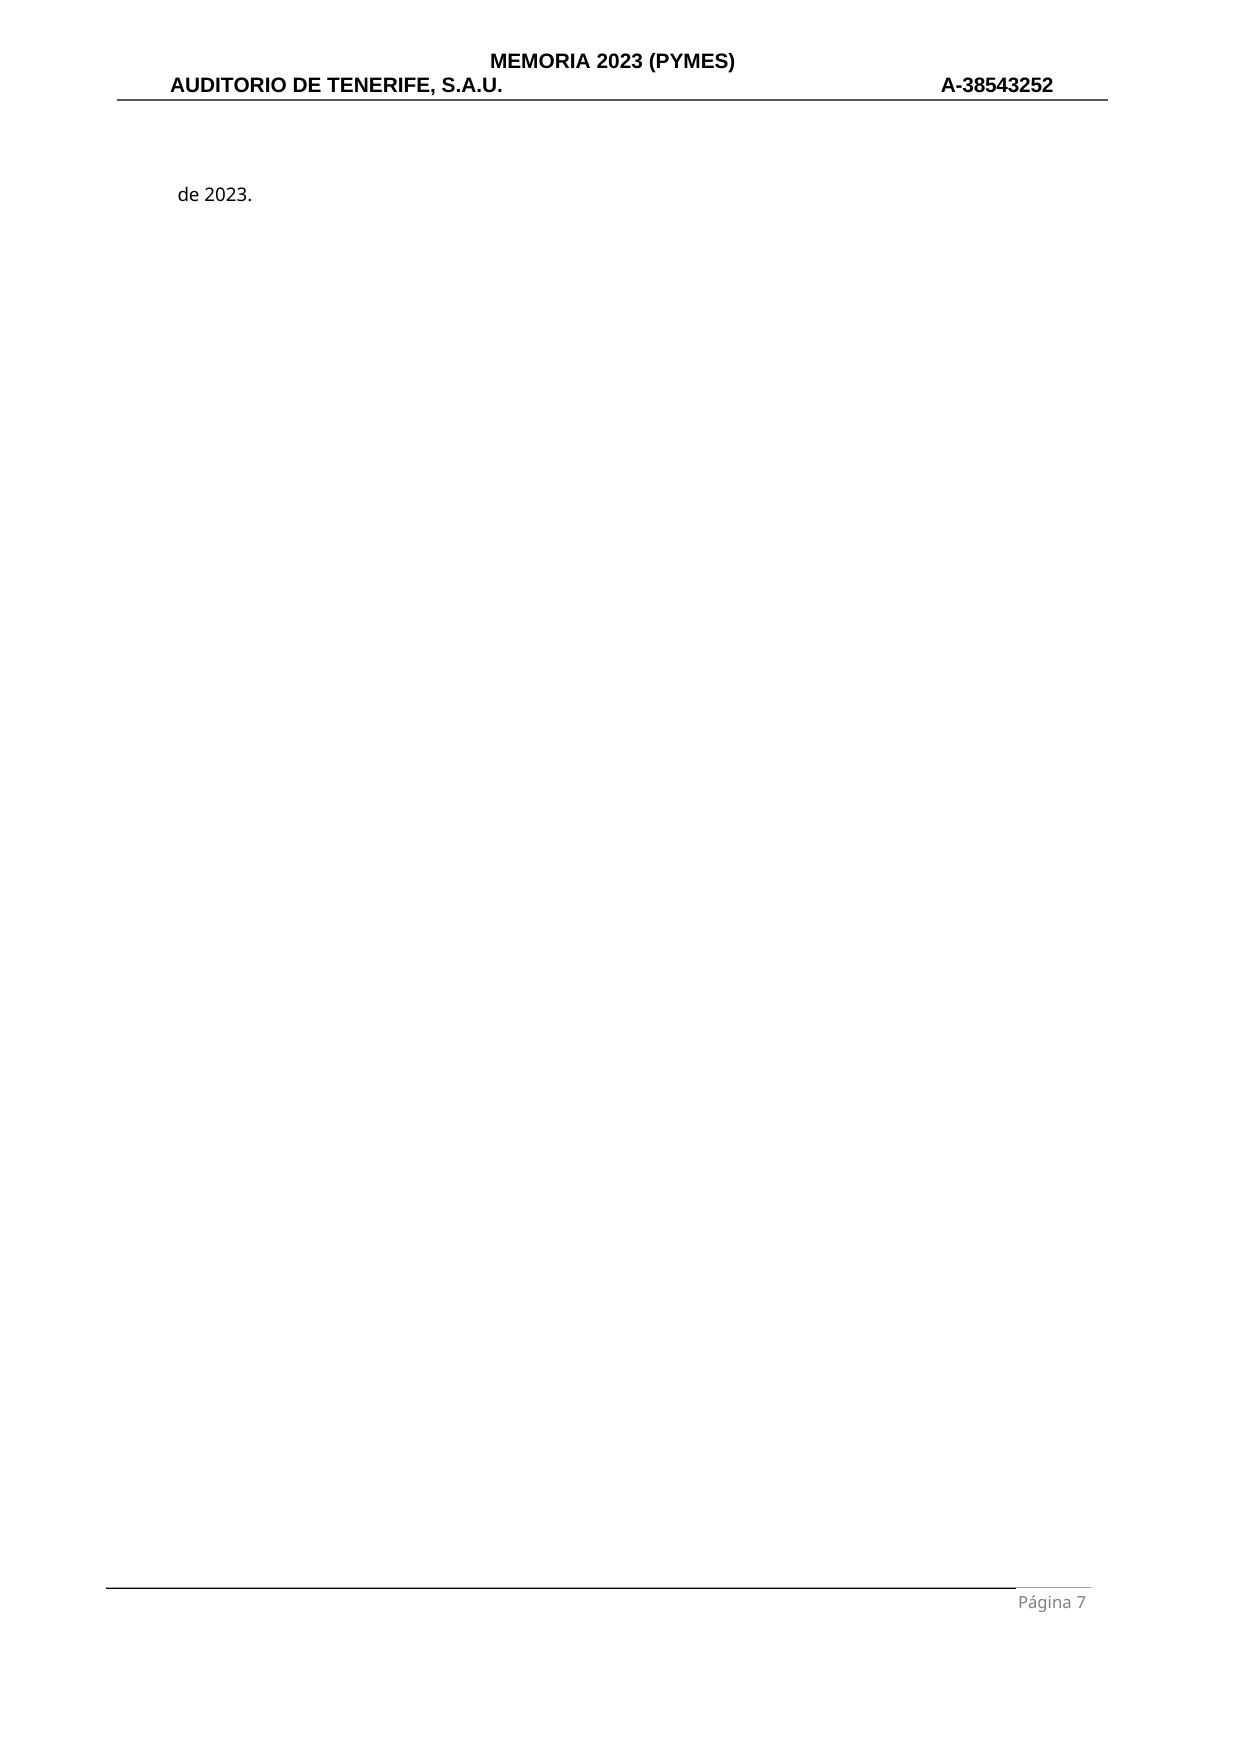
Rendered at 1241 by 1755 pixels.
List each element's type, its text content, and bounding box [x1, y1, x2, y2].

text de 2023. [177, 182, 1106, 207]
